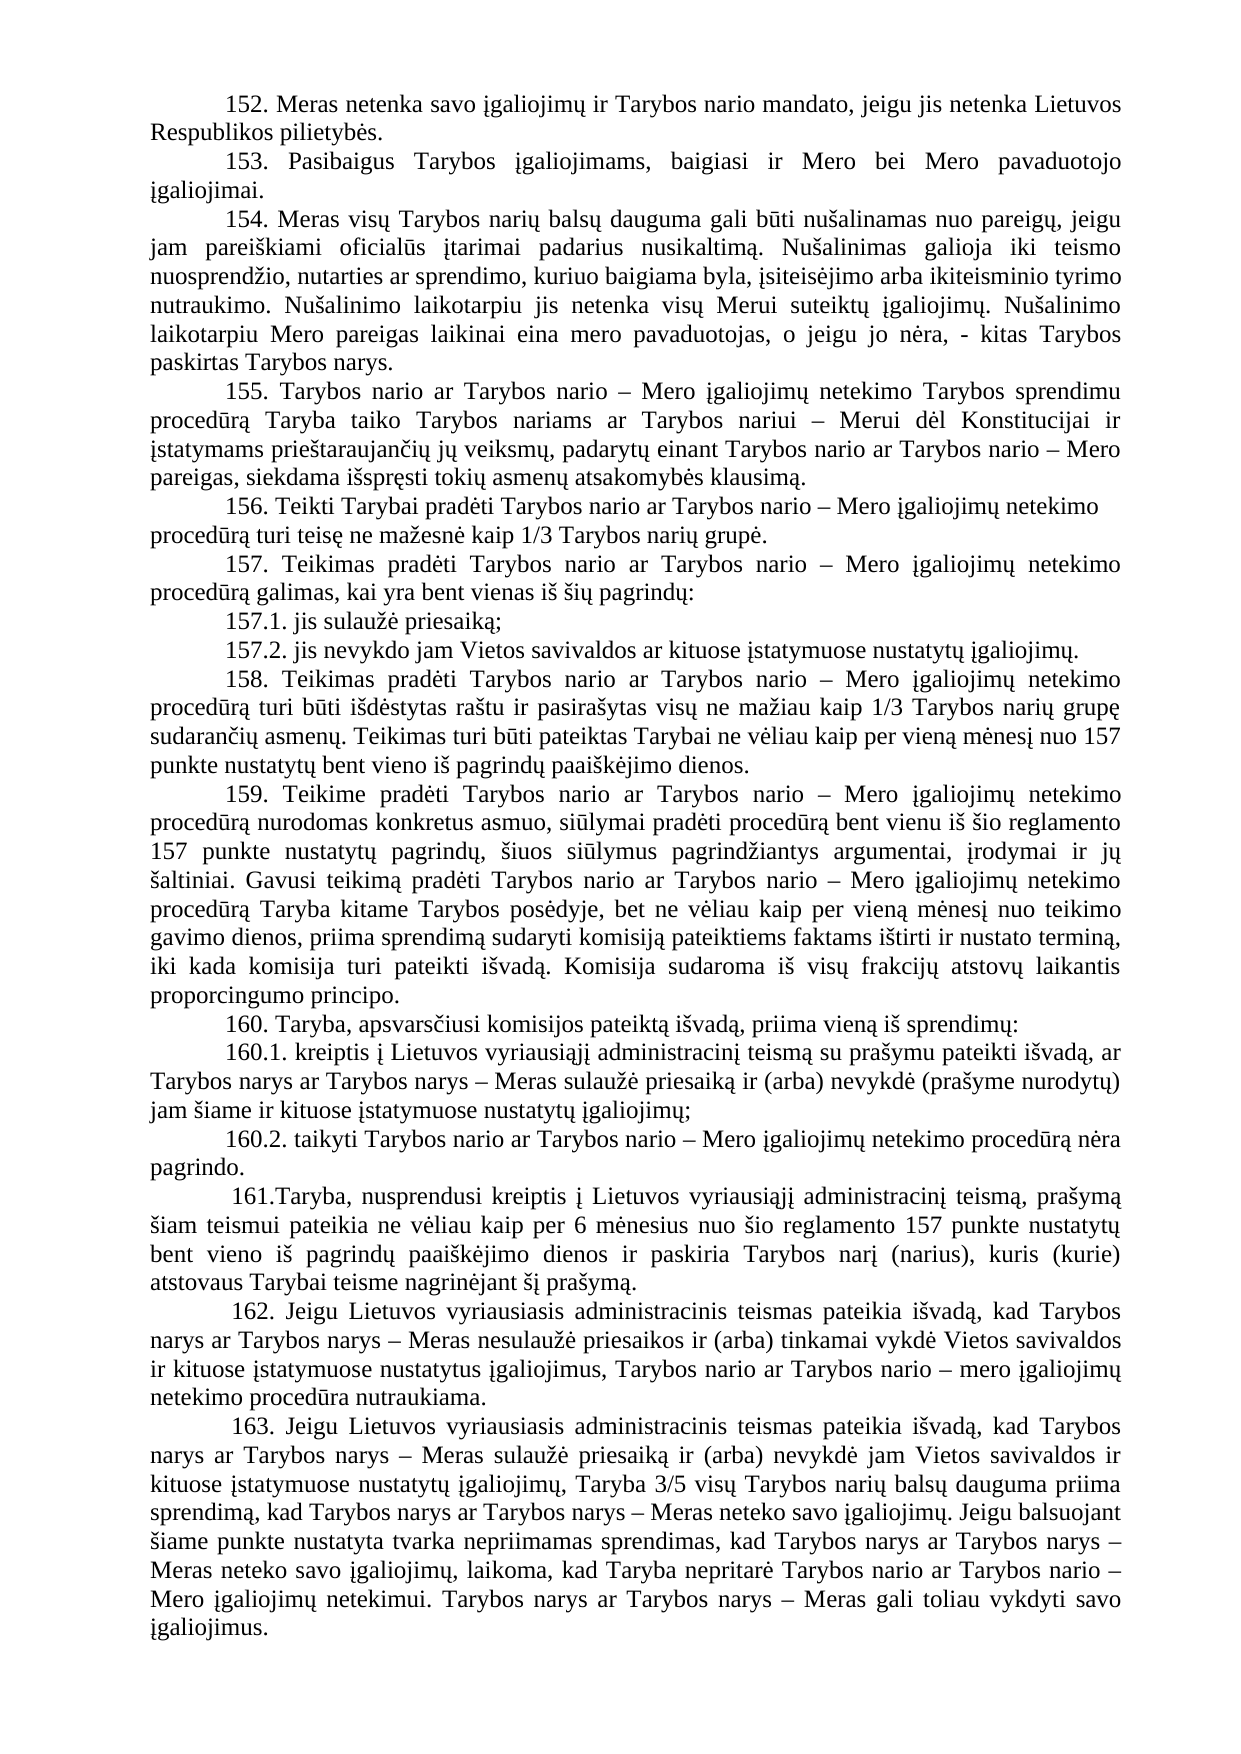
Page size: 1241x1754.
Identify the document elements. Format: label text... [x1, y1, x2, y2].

text 158. Teikimas pradėti Tarybos nario ar Tarybos nario – Mero įgaliojimų netekimo procedūrą turi būti išdėstytas raštu ir pasirašytas visų ne mažiau kaip 1/3 Tarybos narių grupę sudarančių asmenų. Teikimas turi būti pateiktas Tarybai ne vėliau kaip per vieną mėnesį nuo 157 punkte nustatytų bent vieno iš pagrindų paaiškėjimo dienos. [150, 664, 1122, 779]
text 160.2. taikyti Tarybos nario ar Tarybos nario – Mero įgaliojimų netekimo procedūrą nėra pagrindo. [150, 1124, 1122, 1181]
text 152. Meras netenka savo įgaliojimų ir Tarybos nario mandato, jeigu jis netenka Lietuvos Respublikos pilietybės. [150, 89, 1122, 146]
text 157.1. jis sulaužė priesaiką; [150, 606, 1122, 635]
text 153. Pasibaigus Tarybos įgaliojimams, baigiasi ir Mero bei Mero pavaduotojo įgaliojimai. [150, 146, 1122, 204]
text 155. Tarybos nario ar Tarybos nario – Mero įgaliojimų netekimo Tarybos sprendimu procedūrą Taryba taiko Tarybos nariams ar Tarybos nariui – Merui dėl Konstitucijai ir įstatymams prieštaraujančių jų veiksmų, padarytų einant Tarybos nario ar Tarybos nario – Mero pareigas, siekdama išspręsti tokių asmenų atsakomybės klausimą. [150, 376, 1122, 491]
text 160. Taryba, apsvarsčiusi komisijos pateiktą išvadą, priima vieną iš sprendimų: [150, 1009, 1122, 1037]
text 160.1. kreiptis į Lietuvos vyriausiąjį administracinį teismą su prašymu pateikti išvadą, ar Tarybos narys ar Tarybos narys – Meras sulaužė priesaiką ir (arba) nevykdė (prašyme nurodytų) jam šiame ir kituose įstatymuose nustatytų įgaliojimų; [150, 1037, 1122, 1124]
text 159. Teikime pradėti Tarybos nario ar Tarybos nario – Mero įgaliojimų netekimo procedūrą nurodomas konkretus asmuo, siūlymai pradėti procedūrą bent vienu iš šio reglamento 157 punkte nustatytų pagrindų, šiuos siūlymus pagrindžiantys argumentai, įrodymai ir jų šaltiniai. Gavusi teikimą pradėti Tarybos nario ar Tarybos nario – Mero įgaliojimų netekimo procedūrą Taryba kitame Tarybos posėdyje, bet ne vėliau kaip per vieną mėnesį nuo teikimo gavimo dienos, priima sprendimą sudaryti komisiją pateiktiems faktams ištirti ir nustato terminą, iki kada komisija turi pateikti išvadą. Komisija sudaroma iš visų frakcijų atstovų laikantis proporcingumo principo. [150, 779, 1122, 1009]
text 162. Jeigu Lietuvos vyriausiasis administracinis teismas pateikia išvadą, kad Tarybos narys ar Tarybos narys – Meras nesulaužė priesaikos ir (arba) tinkamai vykdė Vietos savivaldos ir kituose įstatymuose nustatytus įgaliojimus, Tarybos nario ar Tarybos nario – mero įgaliojimų netekimo procedūra nutraukiama. [150, 1296, 1122, 1411]
text 161.Taryba, nusprendusi kreiptis į Lietuvos vyriausiąjį administracinį teismą, prašymą šiam teismui pateikia ne vėliau kaip per 6 mėnesius nuo šio reglamento 157 punkte nustatytų bent vieno iš pagrindų paaiškėjimo dienos ir paskiria Tarybos narį (narius), kuris (kurie) atstovaus Tarybai teisme nagrinėjant šį prašymą. [150, 1181, 1122, 1296]
text 156. Teikti Tarybai pradėti Tarybos nario ar Tarybos nario – Mero įgaliojimų netekimo [150, 491, 1122, 520]
text 163. Jeigu Lietuvos vyriausiasis administracinis teismas pateikia išvadą, kad Tarybos narys ar Tarybos narys – Meras sulaužė priesaiką ir (arba) nevykdė jam Vietos savivaldos ir kituose įstatymuose nustatytų įgaliojimų, Taryba 3/5 visų Tarybos narių balsų dauguma priima sprendimą, kad Tarybos narys ar Tarybos narys – Meras neteko savo įgaliojimų. Jeigu balsuojant šiame punkte nustatyta tvarka nepriimamas sprendimas, kad Tarybos narys ar Tarybos narys – Meras neteko savo įgaliojimų, laikoma, kad Taryba nepritarė Tarybos nario ar Tarybos nario – Mero įgaliojimų netekimui. Tarybos narys ar Tarybos narys – Meras gali toliau vykdyti savo įgaliojimus. [150, 1411, 1122, 1641]
text 154. Meras visų Tarybos narių balsų dauguma gali būti nušalinamas nuo pareigų, jeigu jam pareiškiami oficialūs įtarimai padarius nusikaltimą. Nušalinimas galioja iki teismo nuosprendžio, nutarties ar sprendimo, kuriuo baigiama byla, įsiteisėjimo arba ikiteisminio tyrimo nutraukimo. Nušalinimo laikotarpiu jis netenka visų Merui suteiktų įgaliojimų. Nušalinimo laikotarpiu Mero pareigas laikinai eina mero pavaduotojas, o jeigu jo nėra, - kitas Tarybos paskirtas Tarybos narys. [150, 204, 1122, 376]
text 157.2. jis nevykdo jam Vietos savivaldos ar kituose įstatymuose nustatytų įgaliojimų. [150, 635, 1122, 664]
text 157. Teikimas pradėti Tarybos nario ar Tarybos nario – Mero įgaliojimų netekimo procedūrą galimas, kai yra bent vienas iš šių pagrindų: [150, 549, 1122, 606]
text procedūrą turi teisę ne mažesnė kaip 1/3 Tarybos narių grupė. [150, 520, 1122, 549]
